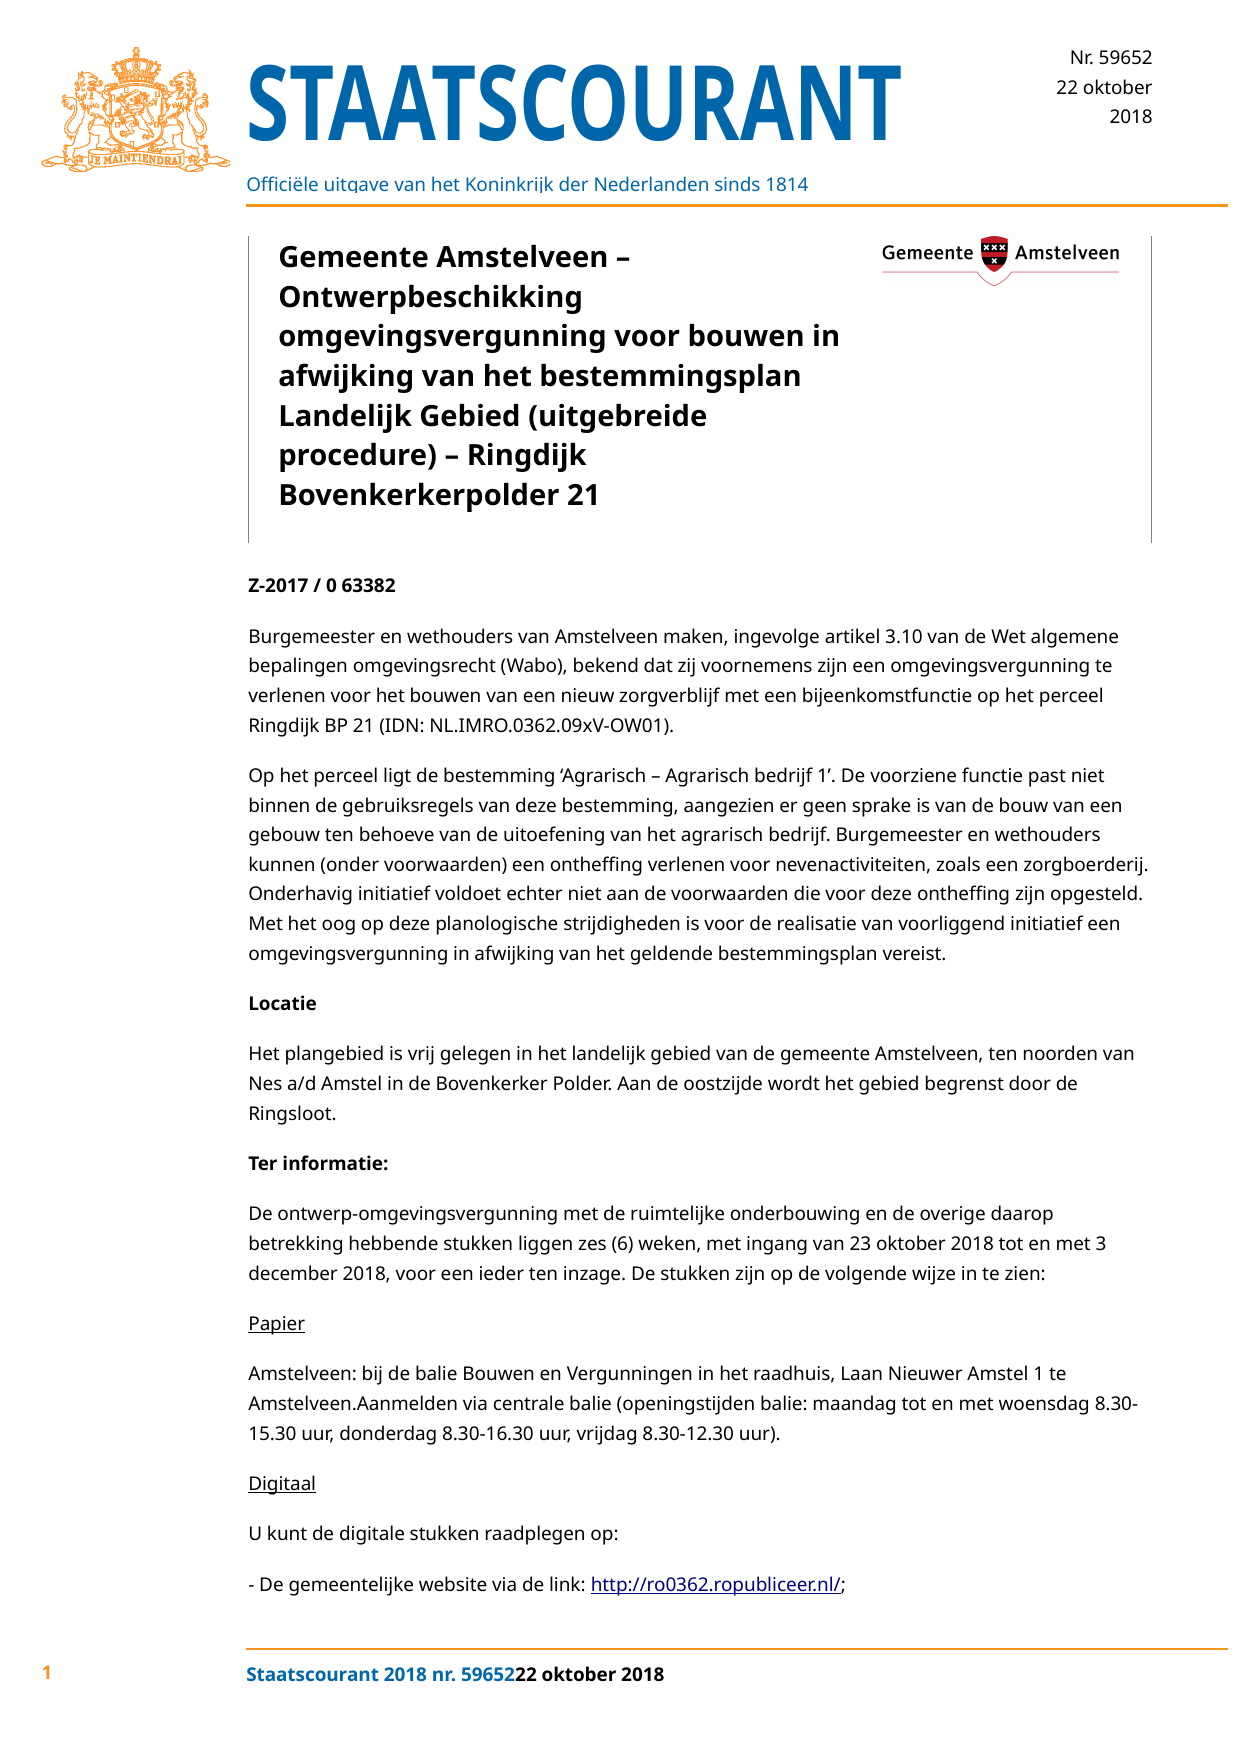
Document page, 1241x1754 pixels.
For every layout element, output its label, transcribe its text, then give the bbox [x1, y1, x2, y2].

text Z-2017 / 0 63382 [248, 573, 1152, 598]
text Papier [248, 1310, 1152, 1336]
table_header Gemeente Amstelveen – Ontwerpbeschikking omgevingsvergunning voor bouwen in afwijking van het bestemmingsplan Landelijk Gebied (uitgebreide procedure) – Ringdijk Bovenkerkerpolder 21 [249, 236, 850, 543]
table_header [850, 236, 1151, 543]
text U kunt de digitale stukken raadplegen op: [248, 1521, 1152, 1546]
text Ter informatie: [248, 1150, 1152, 1176]
text Burgemeester en wethouders van Amstelveen maken, ingevolge artikel 3.10 van de Wet algemene bepalingen omgevingsrecht (Wabo), bekend dat zij voornemens zijn een omgevingsvergunning te verlenen voor het bouwen van een nieuw zorgverblijf met een bijeenkomstfunctie op het perceel Ringdijk BP 21 (IDN: NL.IMRO.0362.09xV-OW01). [248, 623, 1152, 738]
picture [882, 236, 1119, 286]
text Digitaal [248, 1470, 1152, 1496]
picture [41, 47, 231, 172]
text Het plangebied is vrij gelegen in het landelijk gebied van de gemeente Amstelveen, ten noorden van Nes a/d Amstel in de Bovenkerker Polder. Aan de oostzijde wordt het gebied begrenst door de Ringsloot. [248, 1041, 1152, 1126]
text De ontwerp-omgevingsvergunning met de ruimtelijke onderbouwing en de overige daarop betrekking hebbende stukken liggen zes (6) weken, met ingang van 23 oktober 2018 tot en met 3 december 2018, voor een ieder ten inzage. De stukken zijn op de volgende wijze in te zien: [248, 1201, 1152, 1286]
text Op het perceel ligt de bestemming ‘Agrarisch – Agrarisch bedrijf 1’. De voorziene functie past niet binnen de gebruiksregels van deze bestemming, aangezien er geen sprake is van de bouw van een gebouw ten behoeve van de uitoefening van het agrarisch bedrijf. Burgemeester en wethouders kunnen (onder voorwaarden) een ontheffing verlenen voor nevenactiviteiten, zoals een zorgboerderij. Onderhavig initiatief voldoet echter niet aan de voorwaarden die voor deze ontheffing zijn opgesteld. Met het oog op deze planologische strijdigheden is voor de realisatie van voorliggend initiatief een omgevingsvergunning in afwijking van het geldende bestemmingsplan vereist. [248, 762, 1152, 966]
text Amstelveen: bij de balie Bouwen en Vergunningen in het raadhuis, Laan Nieuwer Amstel 1 te Amstelveen.Aanmelden via centrale balie (openingstijden balie: maandag tot en met woensdag 8.30-15.30 uur, donderdag 8.30-16.30 uur, vrijdag 8.30-12.30 uur). [248, 1361, 1152, 1446]
text - De gemeentelijke website via de link: http://ro0362.ropubliceer.nl/; [248, 1571, 1152, 1597]
text Locatie [248, 990, 1152, 1016]
